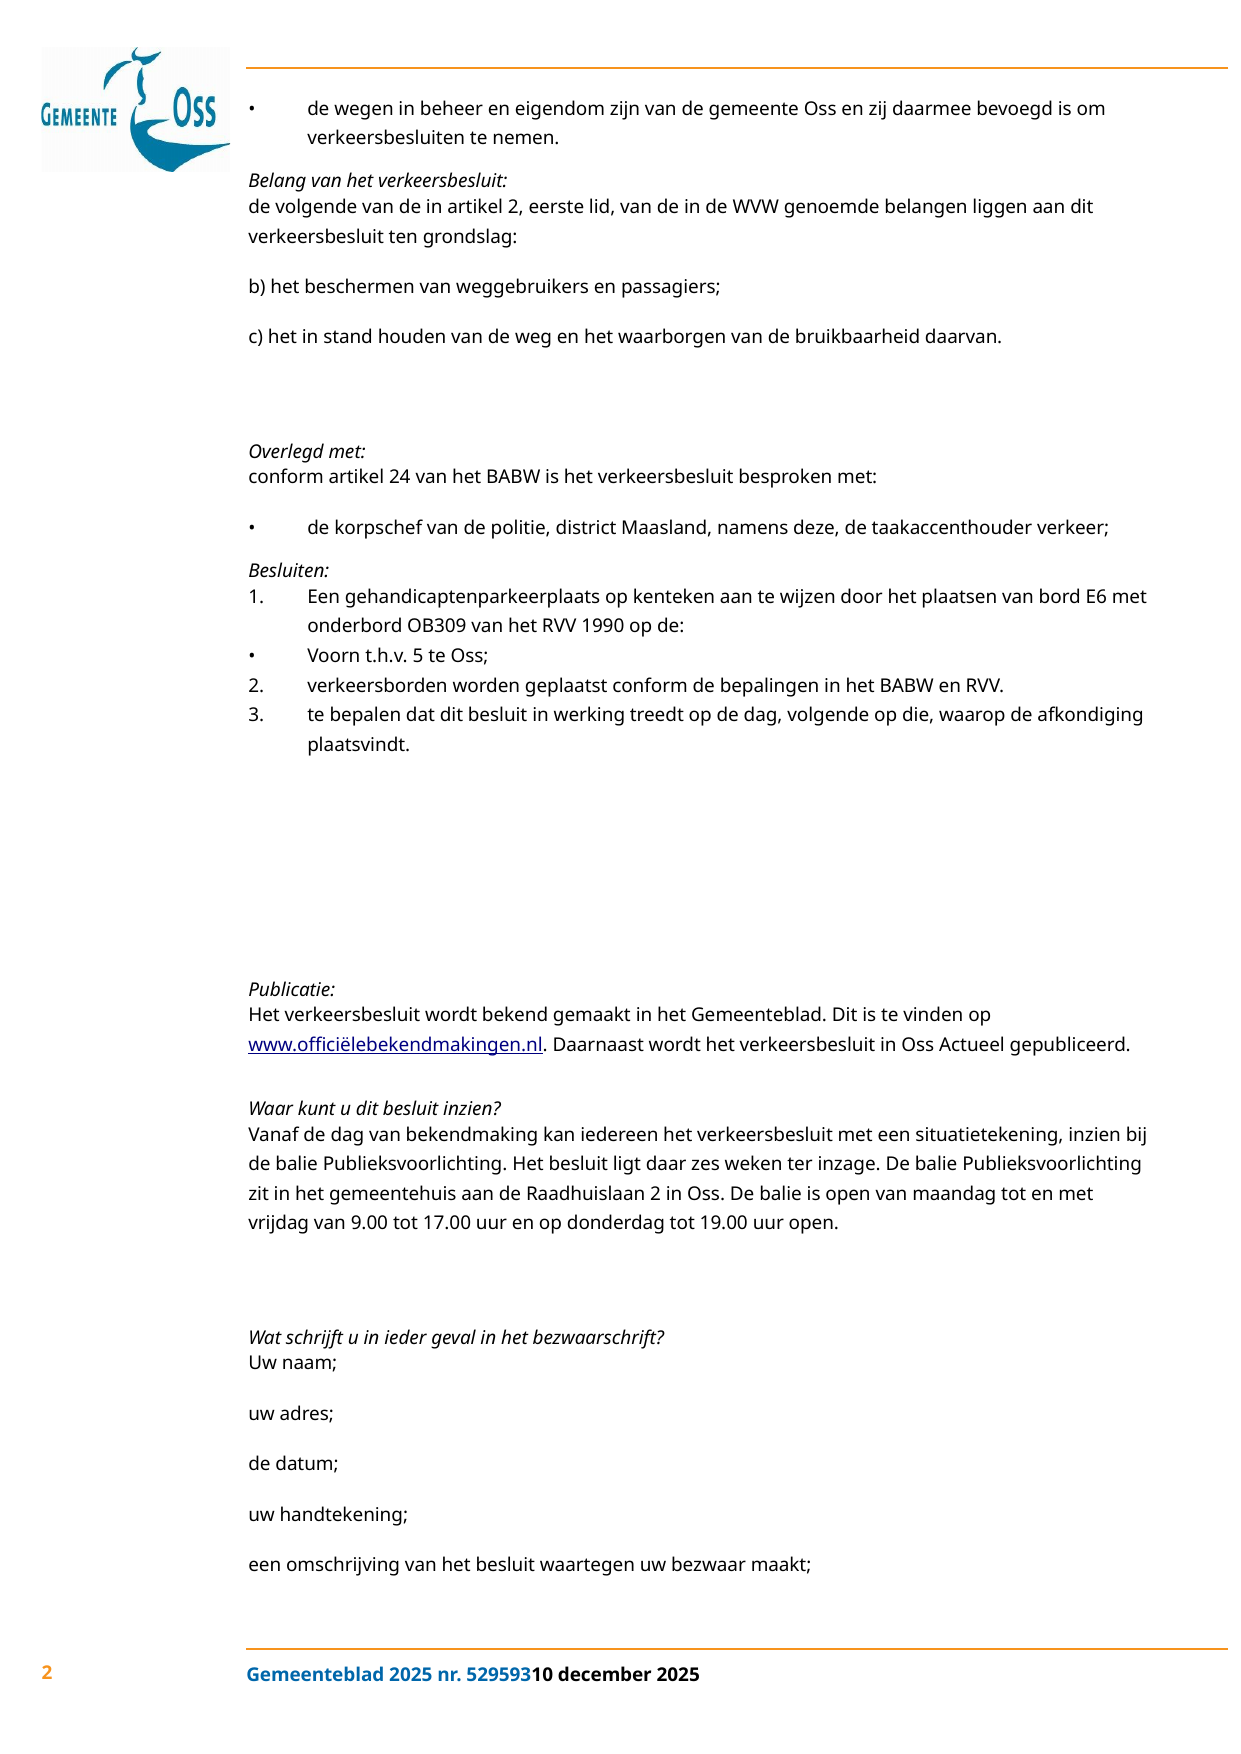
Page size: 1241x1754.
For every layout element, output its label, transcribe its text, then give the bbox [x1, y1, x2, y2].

text Waar kunt u dit besluit inzien? [248, 1095, 1152, 1121]
text uw adres; [248, 1400, 1152, 1426]
list Een gehandicaptenparkeerplaats op kenteken aan te wijzen door het plaatsen van bord E6 met onderbord OB309 van het RVV 1990 op de: [248, 583, 1152, 638]
text Belang van het verkeersbesluit: [248, 167, 1152, 193]
text Vanaf de dag van bekendmaking kan iedereen het verkeersbesluit met een situatietekening, inzien bij de balie Publieksvoorlichting. Het besluit ligt daar zes weken ter inzage. De balie Publieksvoorlichting zit in het gemeentehuis aan de Raadhuislaan 2 in Oss. De balie is open van maandag tot en met vrijdag van 9.00 tot 17.00 uur en op donderdag tot 19.00 uur open. [248, 1121, 1152, 1235]
list de wegen in beheer en eigendom zijn van de gemeente Oss en zij daarmee bevoegd is om verkeersbesluiten te nemen. [248, 95, 1152, 150]
text uw handtekening; [248, 1501, 1152, 1527]
text een omschrijving van het besluit waartegen uw bezwaar maakt; [248, 1551, 1152, 1577]
picture [41, 47, 231, 172]
text Publicatie: [248, 976, 1152, 1001]
text conform artikel 24 van het BABW is het verkeersbesluit besproken met: [248, 464, 1152, 489]
list de korpschef van de politie, district Maasland, namens deze, de taakaccenthouder verkeer; [248, 514, 1152, 540]
text Overlegd met: [248, 438, 1152, 464]
text Uw naam; [248, 1349, 1152, 1375]
list verkeersborden worden geplaatst conform de bepalingen in het BABW en RVV. [248, 672, 1152, 697]
text c) het in stand houden van de weg en het waarborgen van de bruikbaarheid daarvan. [248, 324, 1152, 349]
list Voorn t.h.v. 5 te Oss; [248, 642, 1152, 668]
text b) het beschermen van weggebruikers en passagiers; [248, 273, 1152, 299]
text de datum; [248, 1450, 1152, 1476]
text Het verkeersbesluit wordt bekend gemaakt in het Gemeenteblad. Dit is te vinden op www.officiëlebekendmakingen.nl. Daarnaast wordt het verkeersbesluit in Oss Actueel gepubliceerd. [248, 1001, 1152, 1057]
text Besluiten: [248, 557, 1152, 583]
text Wat schrijft u in ieder geval in het bezwaarschrift? [248, 1324, 1152, 1349]
list te bepalen dat dit besluit in werking treedt op de dag, volgende op die, waarop de afkondiging plaatsvindt. [248, 701, 1152, 757]
text de volgende van de in artikel 2, eerste lid, van de in de WVW genoemde belangen liggen aan dit verkeersbesluit ten grondslag: [248, 193, 1152, 248]
